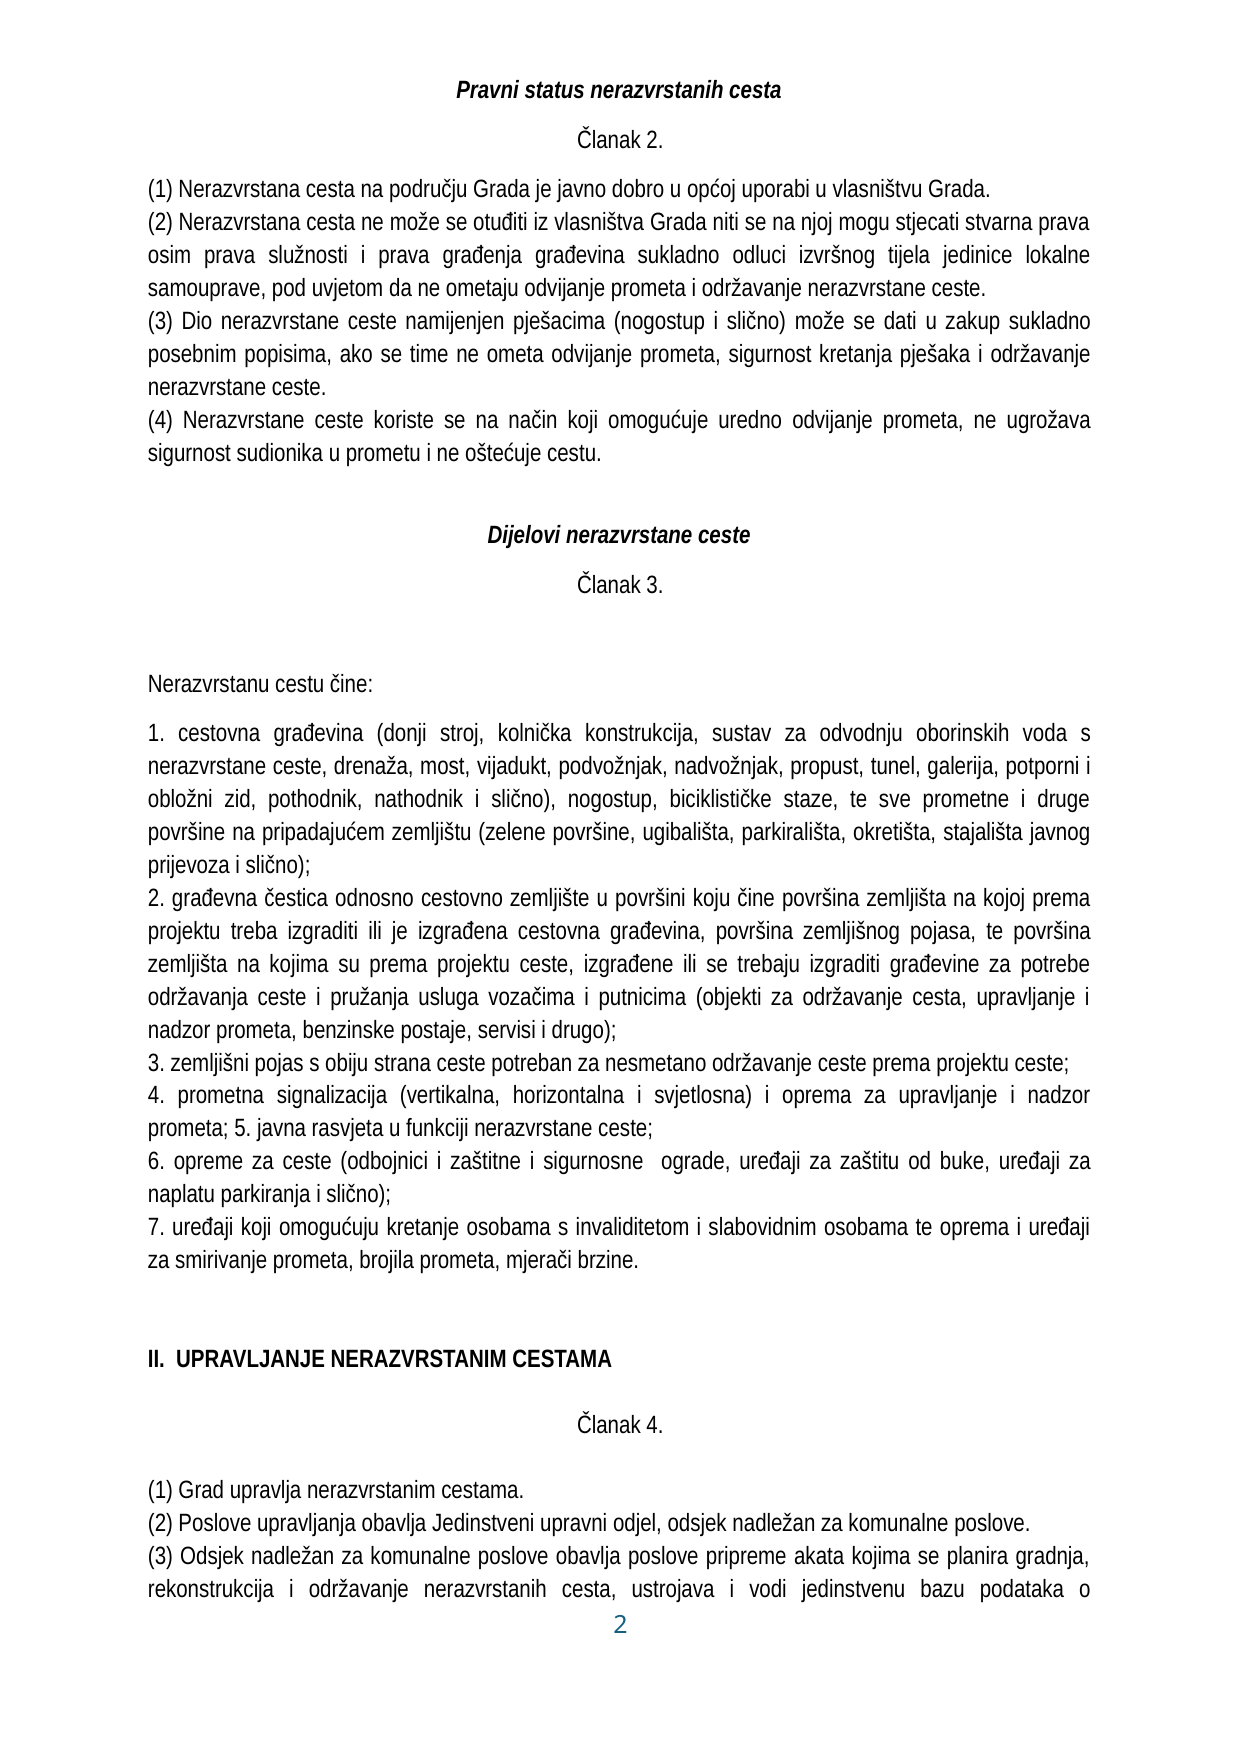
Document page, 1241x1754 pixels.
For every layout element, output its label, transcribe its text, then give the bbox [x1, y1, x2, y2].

text (2) Nerazvrstana cesta ne može se otuđiti iz vlasništva Grada niti se na njoj mogu stjecati stvarna prava osim prava služnosti i prava građenja građevina sukladno odluci izvršnog tijela jedinice lokalne samouprave, pod uvjetom da ne ometaju odvijanje prometa i održavanje nerazvrstane ceste. [148, 207, 1093, 302]
text Članak 2. [148, 124, 1093, 153]
text 4. prometna signalizacija (vertikalna, horizontalna i svjetlosna) i oprema za upravljanje i nadzor prometa; 5. javna rasvjeta u funkciji nerazvrstane ceste; [148, 1080, 1093, 1142]
text Pravni status nerazvrstanih cesta [148, 75, 1093, 104]
text (3) Dio nerazvrstane ceste namijenjen pješacima (nogostup i slično) može se dati u zakup sukladno posebnim popisima, ako se time ne ometa odvijanje prometa, sigurnost kretanja pješaka i održavanje nerazvrstane ceste. [148, 306, 1093, 400]
text 1. cestovna građevina (donji stroj, kolnička konstrukcija, sustav za odvodnju oborinskih voda s nerazvrstane ceste, drenaža, most, vijadukt, podvožnjak, nadvožnjak, propust, tunel, galerija, potporni i obložni zid, pothodnik, nathodnik i slično), nogostup, biciklističke staze, te sve prometne i druge površine na pripadajućem zemljištu (zelene površine, ugibališta, parkirališta, okretišta, stajališta javnog prijevoza i slično); [148, 718, 1093, 879]
text 3. zemljišni pojas s obiju strana ceste potreban za nesmetano održavanje ceste prema projektu ceste; [148, 1047, 1093, 1076]
text Članak 4. [148, 1409, 1093, 1438]
text 7. uređaji koji omogućuju kretanje osobama s invaliditetom i slabovidnim osobama te oprema i uređaji za smirivanje prometa, brojila prometa, mjerači brzine. [148, 1212, 1093, 1274]
text (3) Odsjek nadležan za komunalne poslove obavlja poslove pripreme akata kojima se planira gradnja, rekonstrukcija i održavanje nerazvrstanih cesta, ustrojava i vodi jedinstvenu bazu podataka o [148, 1541, 1093, 1603]
text Nerazvrstanu cestu čine: [148, 669, 1093, 697]
text (1) Grad upravlja nerazvrstanim cestama. [148, 1475, 1093, 1504]
text (4) Nerazvrstane ceste koriste se na način koji omogućuje uredno odvijanje prometa, ne ugrožava sigurnost sudionika u prometu i ne oštećuje cestu. [148, 404, 1093, 466]
text 2. građevna čestica odnosno cestovno zemljište u površini koju čine površina zemljišta na kojoj prema projektu treba izgraditi ili je izgrađena cestovna građevina, površina zemljišnog pojasa, te površina zemljišta na kojima su prema projektu ceste, izgrađene ili se trebaju izgraditi građevine za potrebe održavanja ceste i pružanja usluga vozačima i putnicima (objekti za održavanje cesta, upravljanje i nadzor prometa, benzinske postaje, servisi i drugo); [148, 883, 1093, 1043]
text Članak 3. [148, 569, 1093, 598]
text Dijelovi nerazvrstane ceste [148, 520, 1093, 549]
text II. UPRAVLJANJE NERAZVRSTANIM CESTAMA [148, 1344, 1093, 1372]
text 6. opreme za ceste (odbojnici i zaštitne i sigurnosne ograde, uređaji za zaštitu od buke, uređaji za naplatu parkiranja i slično); [148, 1146, 1093, 1208]
text (1) Nerazvrstana cesta na području Grada je javno dobro u općoj uporabi u vlasništvu Grada. [148, 174, 1093, 203]
text (2) Poslove upravljanja obavlja Jedinstveni upravni odjel, odsjek nadležan za komunalne poslove. [148, 1508, 1093, 1537]
